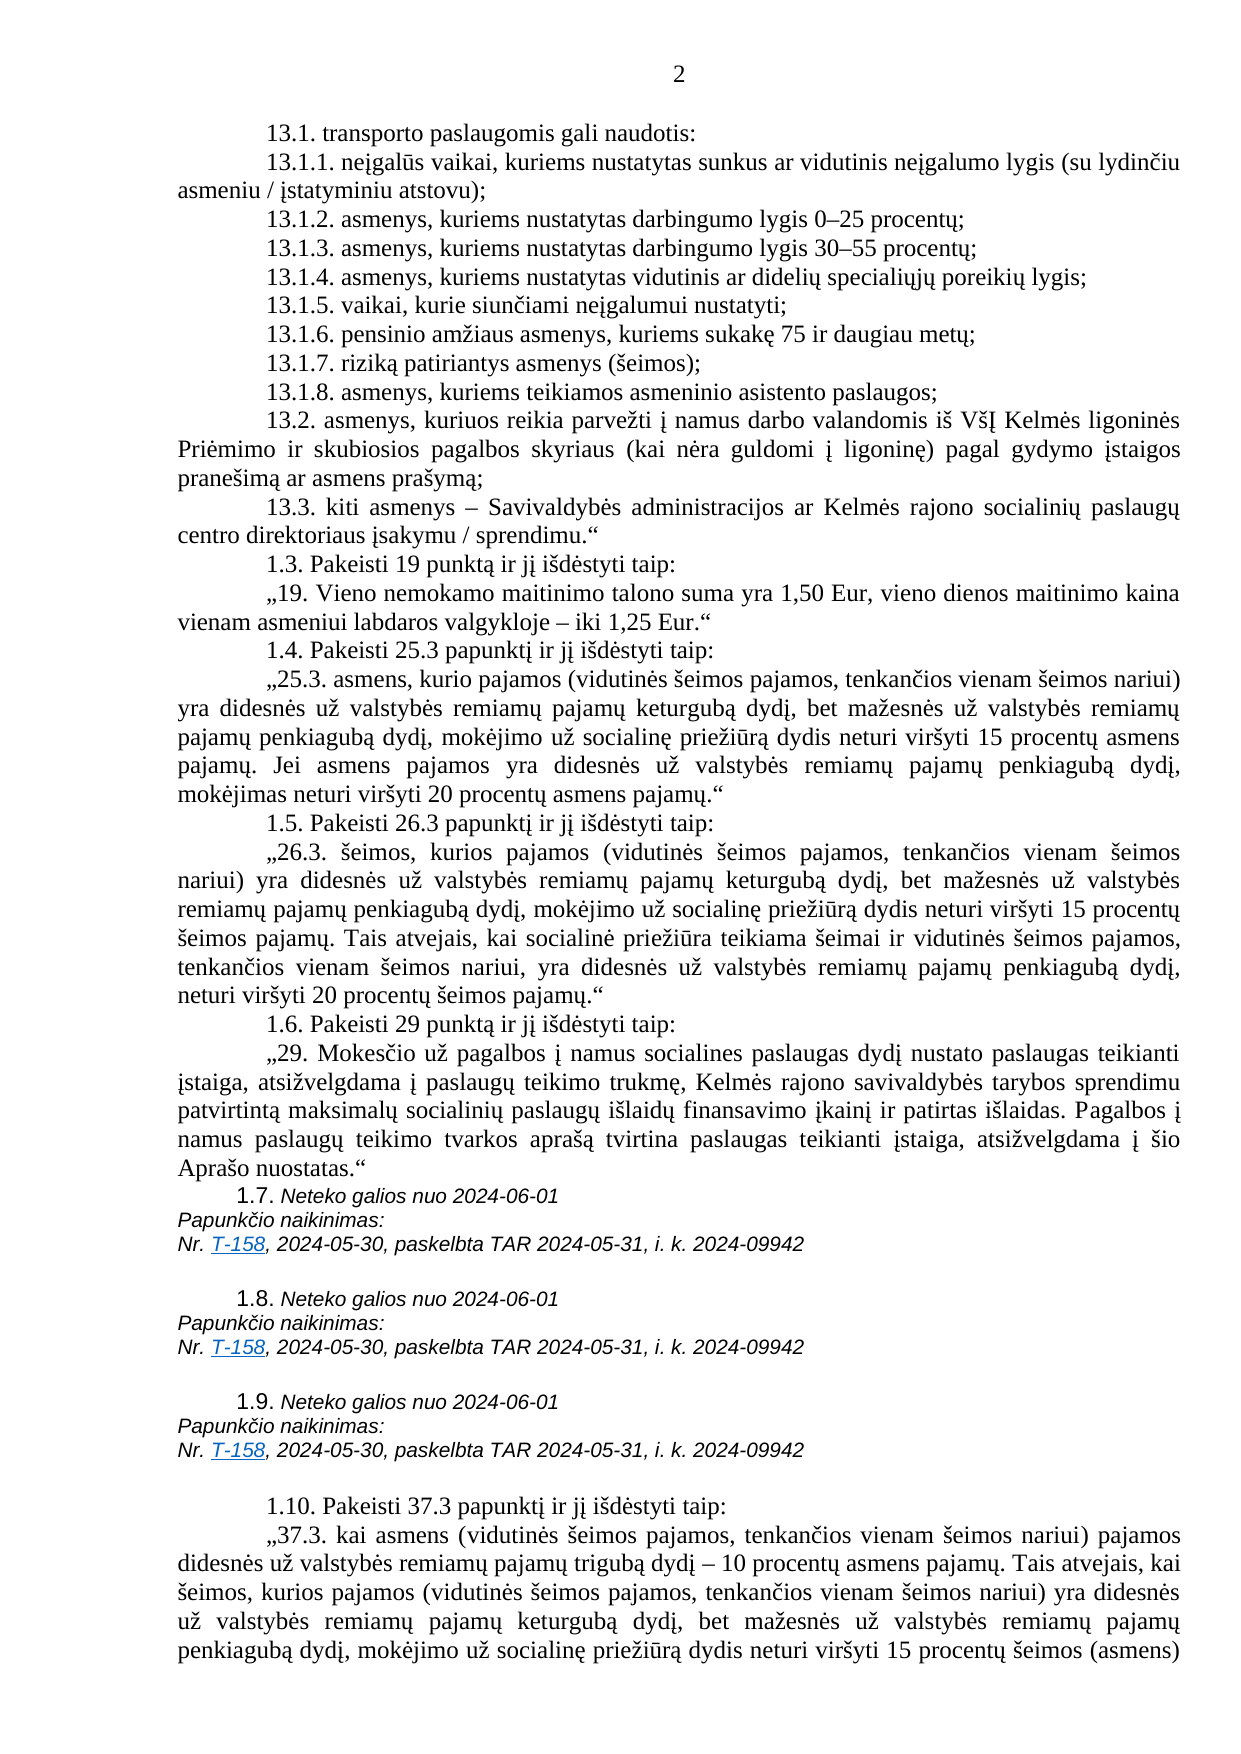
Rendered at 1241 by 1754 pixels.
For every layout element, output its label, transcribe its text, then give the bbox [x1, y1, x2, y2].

text „26.3. šeimos, kurios pajamos (vidutinės šeimos pajamos, tenkančios vienam šeimos nariui) yra didesnės už valstybės remiamų pajamų keturgubą dydį, bet mažesnės už valstybės remiamų pajamų penkiagubą dydį, mokėjimo už socialinę priežiūrą dydis neturi viršyti 15 procentų šeimos pajamų. Tais atvejais, kai socialinė priežiūra teikiama šeimai ir vidutinės šeimos pajamos, tenkančios vienam šeimos nariui, yra didesnės už valstybės remiamų pajamų penkiagubą dydį, neturi viršyti 20 procentų šeimos pajamų.“ [177, 837, 1181, 1009]
text 1.7. Neteko galios nuo 2024-06-01 [177, 1182, 1181, 1208]
text Papunkčio naikinimas: [177, 1311, 1181, 1335]
text 13.1.7. riziką patiriantys asmenys (šeimos); [177, 348, 1181, 377]
text „29. Mokesčio už pagalbos į namus socialines paslaugas dydį nustato paslaugas teikianti įstaiga, atsižvelgdama į paslaugų teikimo trukmę, Kelmės rajono savivaldybės tarybos sprendimu patvirtintą maksimalų socialinių paslaugų išlaidų finansavimo įkainį ir patirtas išlaidas. Pagalbos į namus paslaugų teikimo tvarkos aprašą tvirtina paslaugas teikianti įstaiga, atsižvelgdama į šio Aprašo nuostatas.“ [177, 1038, 1181, 1182]
text Nr. T-158, 2024-05-30, paskelbta TAR 2024-05-31, i. k. 2024-09942 [177, 1335, 1181, 1359]
text 1.10. Pakeisti 37.3 papunktį ir jį išdėstyti taip: [177, 1491, 1181, 1520]
text Papunkčio naikinimas: [177, 1208, 1181, 1232]
text 13.1.6. pensinio amžiaus asmenys, kuriems sukakę 75 ir daugiau metų; [177, 319, 1181, 348]
text Papunkčio naikinimas: [177, 1414, 1181, 1438]
text 13.1. transporto paslaugomis gali naudotis: [177, 118, 1181, 147]
text 13.1.5. vaikai, kurie siunčiami neįgalumui nustatyti; [177, 291, 1181, 319]
text 1.5. Pakeisti 26.3 papunktį ir jį išdėstyti taip: [177, 808, 1181, 837]
text 1.9. Neteko galios nuo 2024-06-01 [177, 1388, 1181, 1414]
text 13.2. asmenys, kuriuos reikia parvežti į namus darbo valandomis iš VšĮ Kelmės ligoninės Priėmimo ir skubiosios pagalbos skyriaus (kai nėra guldomi į ligoninę) pagal gydymo įstaigos pranešimą ar asmens prašymą; [177, 406, 1181, 492]
text Nr. T-158, 2024-05-30, paskelbta TAR 2024-05-31, i. k. 2024-09942 [177, 1232, 1181, 1256]
text 13.1.3. asmenys, kuriems nustatytas darbingumo lygis 30–55 procentų; [177, 233, 1181, 262]
text 1.6. Pakeisti 29 punktą ir jį išdėstyti taip: [177, 1009, 1181, 1038]
text Nr. T-158, 2024-05-30, paskelbta TAR 2024-05-31, i. k. 2024-09942 [177, 1438, 1181, 1462]
text 1.3. Pakeisti 19 punktą ir jį išdėstyti taip: [177, 549, 1181, 578]
text 13.3. kiti asmenys – Savivaldybės administracijos ar Kelmės rajono socialinių paslaugų centro direktoriaus įsakymu / sprendimu.“ [177, 492, 1181, 549]
text „19. Vieno nemokamo maitinimo talono suma yra 1,50 Eur, vieno dienos maitinimo kaina vienam asmeniui labdaros valgykloje – iki 1,25 Eur.“ [177, 578, 1181, 636]
text 1.4. Pakeisti 25.3 papunktį ir jį išdėstyti taip: [177, 636, 1181, 664]
text 13.1.8. asmenys, kuriems teikiamos asmeninio asistento paslaugos; [177, 377, 1181, 406]
text „25.3. asmens, kurio pajamos (vidutinės šeimos pajamos, tenkančios vienam šeimos nariui) yra didesnės už valstybės remiamų pajamų keturgubą dydį, bet mažesnės už valstybės remiamų pajamų penkiagubą dydį, mokėjimo už socialinę priežiūrą dydis neturi viršyti 15 procentų asmens pajamų. Jei asmens pajamos yra didesnės už valstybės remiamų pajamų penkiagubą dydį, mokėjimas neturi viršyti 20 procentų asmens pajamų.“ [177, 664, 1181, 808]
text 13.1.4. asmenys, kuriems nustatytas vidutinis ar didelių specialiųjų poreikių lygis; [177, 262, 1181, 291]
text 13.1.1. neįgalūs vaikai, kuriems nustatytas sunkus ar vidutinis neįgalumo lygis (su lydinčiu asmeniu / įstatyminiu atstovu); [177, 147, 1181, 204]
text „37.3. kai asmens (vidutinės šeimos pajamos, tenkančios vienam šeimos nariui) pajamos didesnės už valstybės remiamų pajamų trigubą dydį – 10 procentų asmens pajamų. Tais atvejais, kai šeimos, kurios pajamos (vidutinės šeimos pajamos, tenkančios vienam šeimos nariui) yra didesnės už valstybės remiamų pajamų keturgubą dydį, bet mažesnės už valstybės remiamų pajamų penkiagubą dydį, mokėjimo už socialinę priežiūrą dydis neturi viršyti 15 procentų šeimos (asmens) [177, 1520, 1181, 1663]
text 1.8. Neteko galios nuo 2024-06-01 [177, 1285, 1181, 1311]
text 13.1.2. asmenys, kuriems nustatytas darbingumo lygis 0–25 procentų; [177, 204, 1181, 233]
